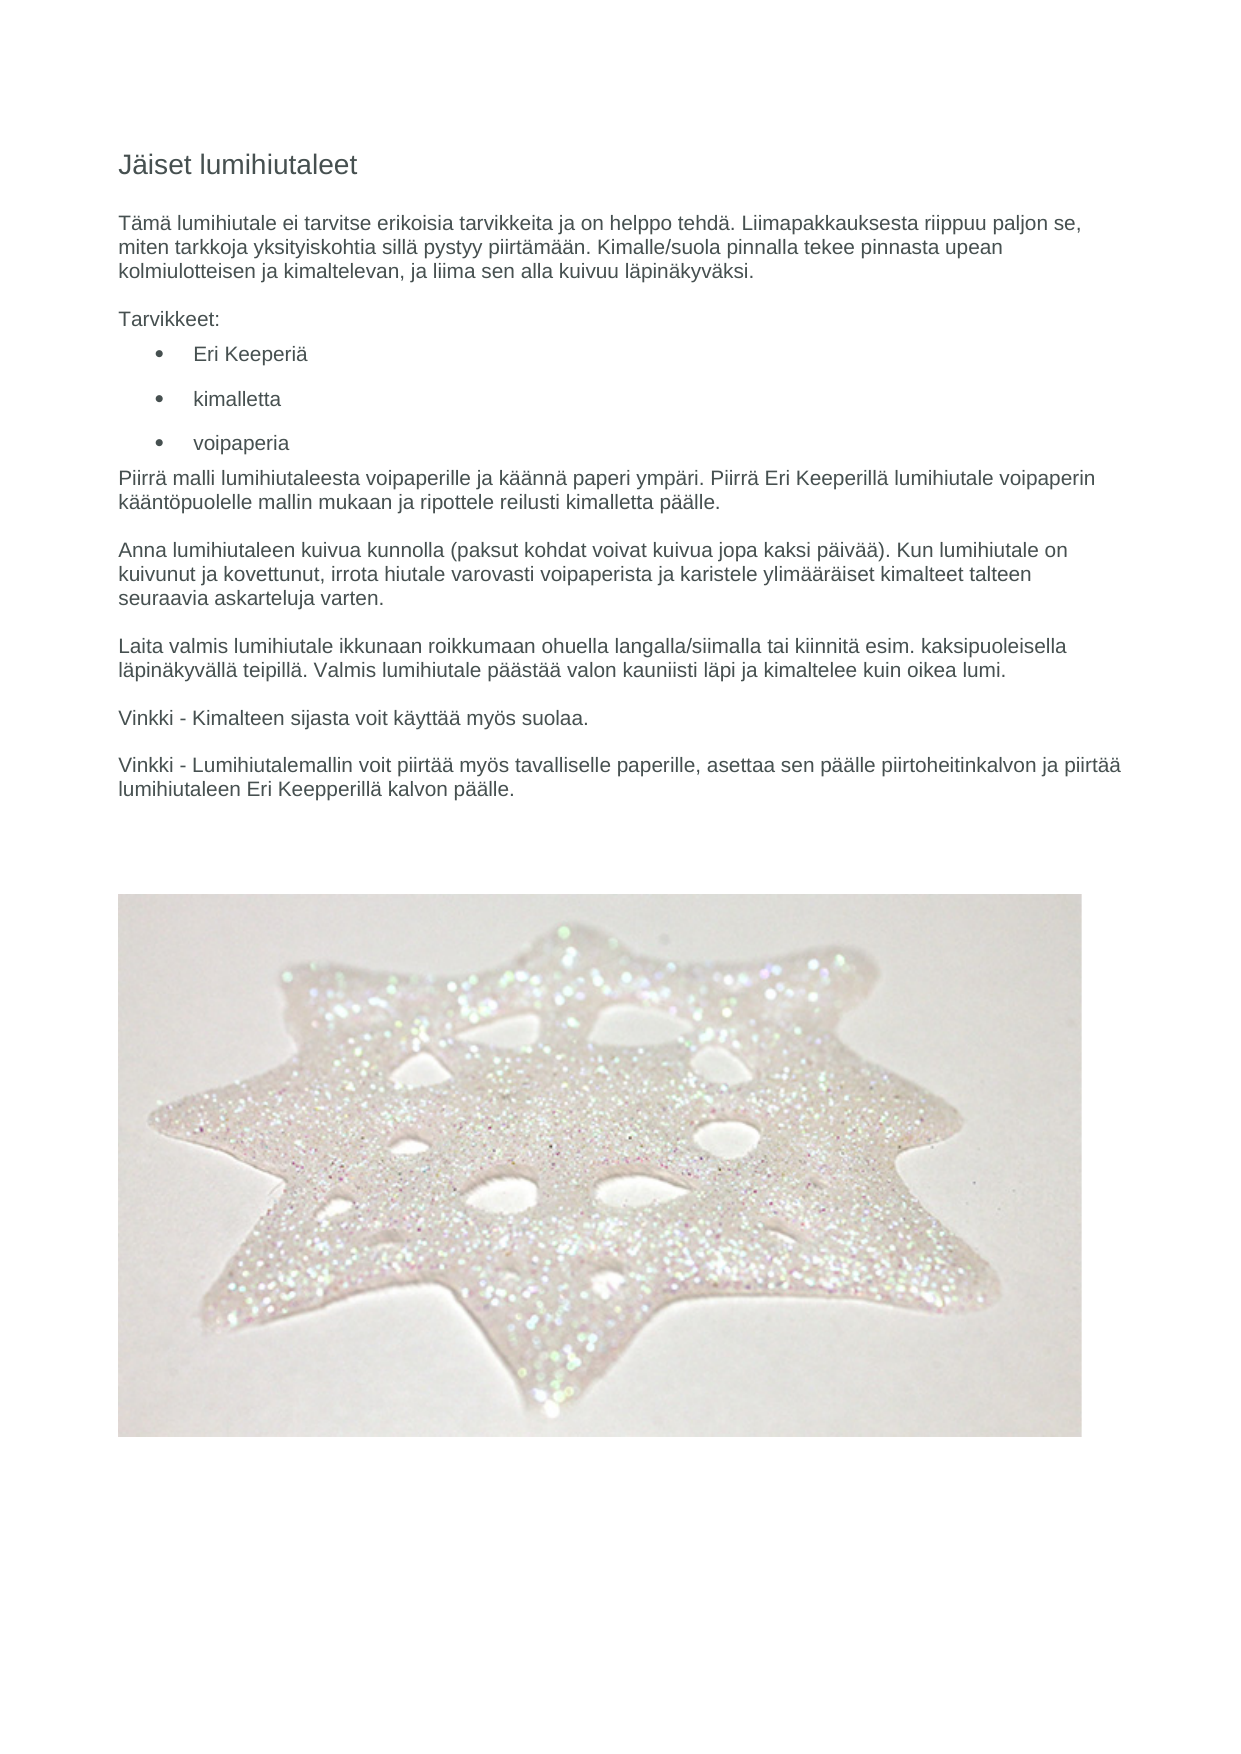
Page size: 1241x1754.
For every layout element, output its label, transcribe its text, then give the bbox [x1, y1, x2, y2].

text Laita valmis lumihiutale ikkunaan roikkumaan ohuella langalla/siimalla tai kiinnitä esim. kaksipuoleisella läpinäkyvällä teipillä. Valmis lumihiutale päästää valon kauniisti läpi ja kimaltelee kuin oikea lumi. [118, 633, 1122, 681]
list Eri Keeperiä [156, 341, 1122, 366]
text Anna lumihiutaleen kuivua kunnolla (paksut kohdat voivat kuivua jopa kaksi päivää). Kun lumihiutale on kuivunut ja kovettunut, irrota hiutale varovasti voipaperista ja karistele ylimääräiset kimalteet talteen seuraavia askarteluja varten. [118, 538, 1122, 609]
text Tarvikkeet: [118, 307, 1122, 331]
text Tämä lumihiutale ei tarvitse erikoisia tarvikkeita ja on helppo tehdä. Liimapakkauksesta riippuu paljon se, miten tarkkoja yksityiskohtia sillä pystyy piirtämään. Kimalle/suola pinnalla tekee pinnasta upean kolmiulotteisen ja kimaltelevan, ja liima sen alla kuivuu läpinäkyväksi. [118, 211, 1122, 283]
list voipaperia [156, 431, 1122, 455]
text Piirrä malli lumihiutaleesta voipaperille ja käännä paperi ympäri. Piirrä Eri Keeperillä lumihiutale voipaperin kääntöpuolelle mallin mukaan ja ripottele reilusti kimalletta päälle. [118, 466, 1122, 514]
subtitle Jäiset lumihiutaleet [118, 148, 1122, 180]
text Vinkki - Kimalteen sijasta voit käyttää myös suolaa. [118, 705, 1122, 729]
text Vinkki - Lumihiutalemallin voit piirtää myös tavalliselle paperille, asettaa sen päälle piirtoheitinkalvon ja piirtää lumihiutaleen Eri Keepperillä kalvon päälle. [118, 753, 1122, 801]
list kimalletta [156, 386, 1122, 410]
